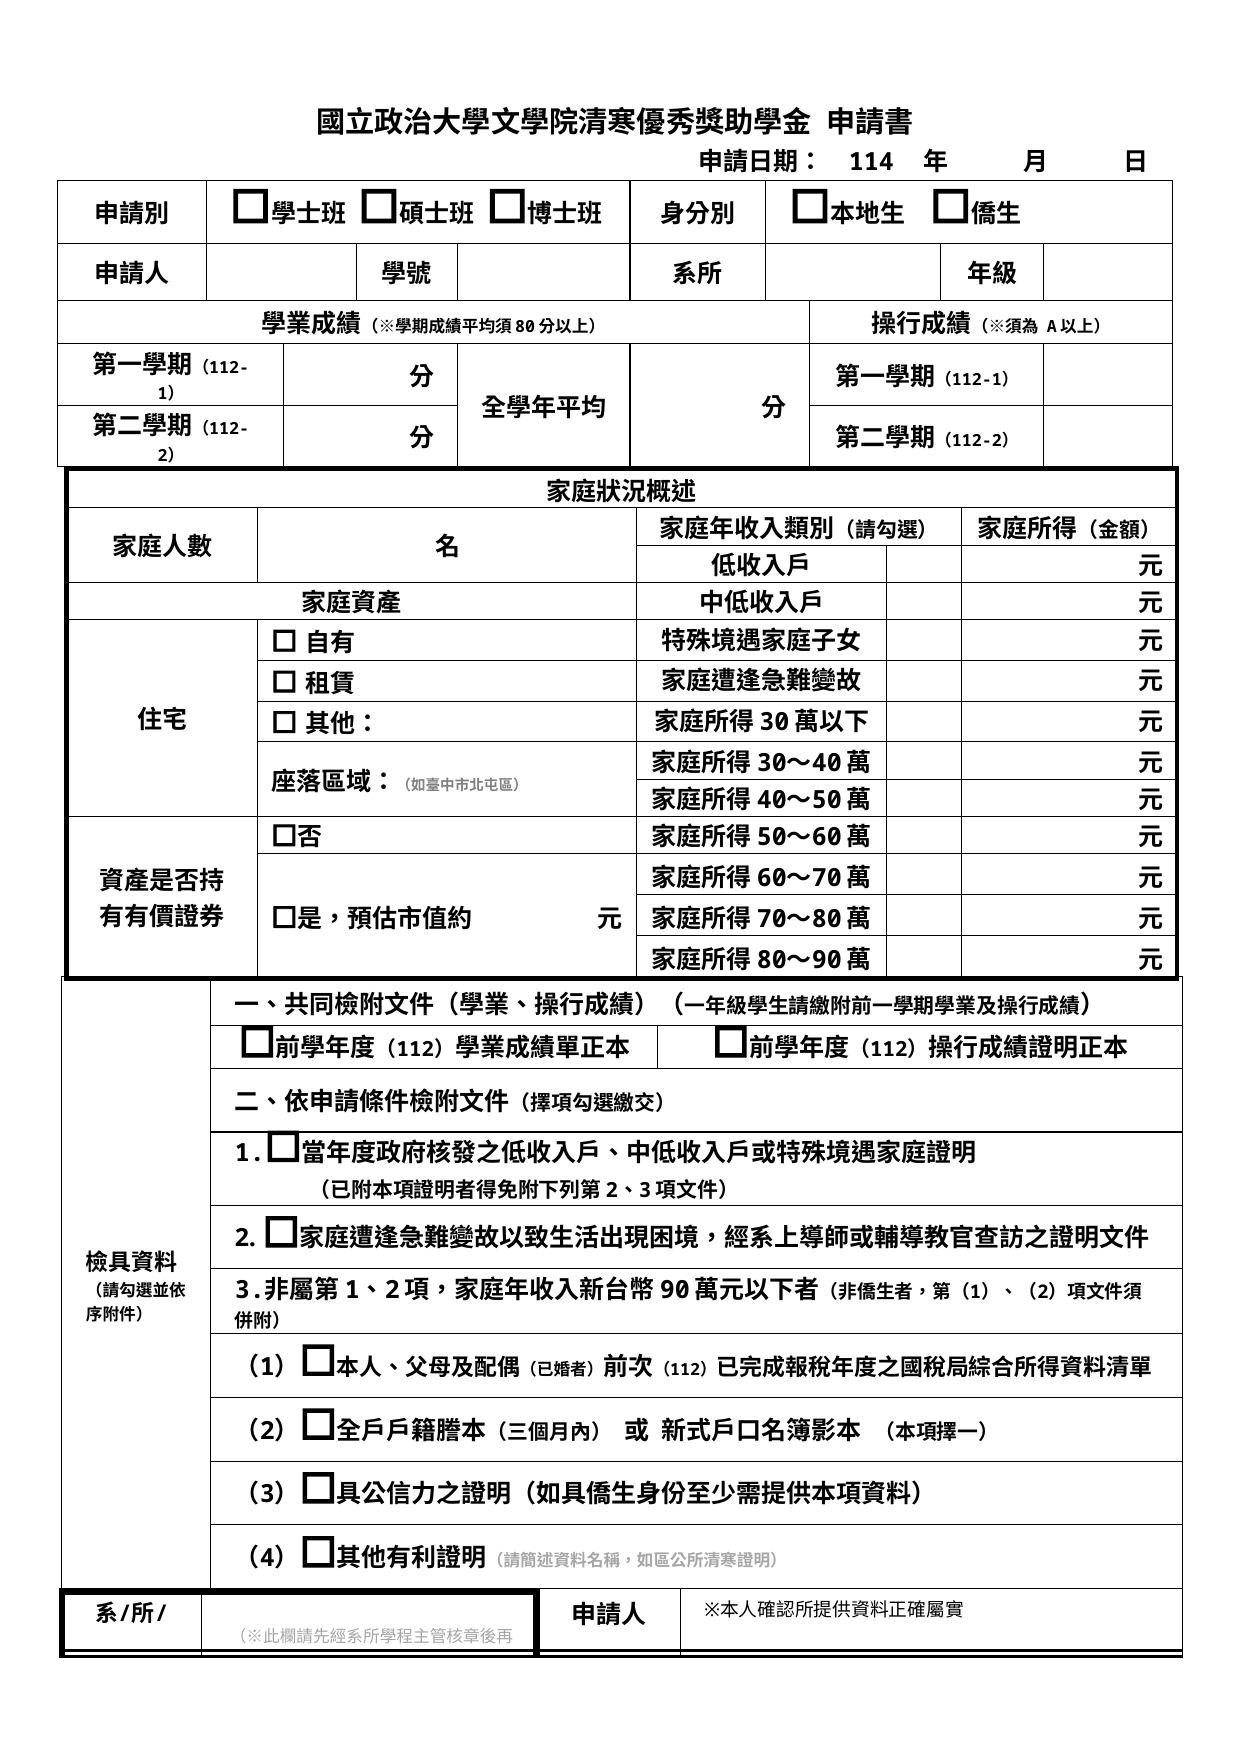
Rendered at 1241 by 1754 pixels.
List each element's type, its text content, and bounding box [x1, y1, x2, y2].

table_cell 元 [962, 661, 1175, 701]
table_cell [57, 507, 62, 544]
table_header [1177, 96, 1183, 180]
table_cell 家庭年收入類別（請勾選） [637, 508, 961, 544]
table_cell [1179, 894, 1183, 935]
table_cell [458, 244, 629, 300]
table_cell [57, 779, 62, 816]
table_cell [57, 582, 62, 619]
table_cell [1177, 243, 1183, 300]
table_cell 身分別 [631, 181, 765, 242]
table_cell [57, 1397, 61, 1461]
table_cell （※此欄請先經系所學程主管核章後再 [202, 1595, 533, 1649]
table_cell [887, 742, 961, 778]
table_cell [1177, 180, 1183, 242]
table_cell 全學年平均 [458, 344, 629, 466]
table_cell 學業成績（※學期成績平均須80分以上） [58, 301, 809, 343]
table_cell 元 [962, 854, 1175, 894]
table_cell 家庭所得30～40萬 [637, 742, 886, 778]
table_cell [1044, 244, 1172, 300]
table_cell 3.非屬第1、2項，家庭年收入新台幣90萬元以下者（非僑生者，第（1）、（2）項文件須併附） [211, 1269, 1182, 1333]
table_cell [1044, 406, 1172, 466]
table_cell 住宅 [69, 620, 257, 816]
table_cell [766, 244, 940, 300]
table_cell [57, 935, 62, 976]
table_cell 家庭遭逢急難變故 [637, 661, 886, 701]
table_cell [57, 894, 62, 935]
table_cell [57, 619, 62, 660]
table_cell  自有 [258, 620, 636, 660]
table_cell 家庭狀況概述 [69, 471, 1175, 507]
table_cell [887, 854, 961, 894]
table_cell 元 [962, 546, 1175, 582]
table_cell [1179, 701, 1183, 741]
table_cell  租賃 [258, 661, 636, 701]
table_cell 元 [962, 817, 1175, 853]
table_cell [1173, 343, 1177, 405]
table_cell [1179, 582, 1183, 619]
table_cell 分 [631, 344, 809, 466]
table_cell 家庭資產 [69, 583, 636, 619]
table_cell 2. 家庭遭逢急難變故以致生活出現困境，經系上導師或輔導教官查訪之證明文件 [211, 1206, 1182, 1268]
table_cell 特殊境遇家庭子女 [637, 620, 886, 660]
table_cell  其他： [258, 702, 636, 741]
table_cell [887, 895, 961, 935]
table_cell 學士班 碩士班 博士班 [207, 181, 629, 242]
table_cell 前學年度（112）學業成績單正本 [211, 1026, 657, 1067]
table_cell [57, 1461, 61, 1524]
table_cell 中低收入戶 [637, 583, 886, 619]
table_cell [1173, 180, 1177, 242]
table_cell 家庭所得60～70萬 [637, 854, 886, 894]
table_cell [887, 780, 961, 816]
table_cell 家庭所得30萬以下 [637, 702, 886, 741]
table_cell [1179, 935, 1183, 976]
table_cell [57, 1524, 61, 1588]
table_cell [57, 816, 62, 853]
table_cell 元 [962, 895, 1175, 935]
table_cell 申請別 [58, 181, 206, 242]
table_cell 家庭所得（金額） [962, 508, 1175, 544]
table_cell 申請人 [58, 244, 206, 300]
table_cell 元 [962, 702, 1175, 741]
table_cell [1179, 853, 1183, 894]
table_cell [1179, 466, 1183, 507]
table_cell [57, 467, 62, 507]
table_header [1172, 96, 1177, 180]
table_cell 元 [962, 936, 1175, 976]
table_cell 操行成績（※須為 A以上） [810, 301, 1172, 343]
table_header 國立政治大學文學院清寒優秀獎助學金 申請書 申請日期： 114 年 月 日 [57, 96, 1172, 180]
table_cell [207, 244, 356, 300]
table_cell [57, 1333, 61, 1397]
table_cell [887, 661, 961, 701]
table_cell [57, 1068, 61, 1131]
table_cell 家庭所得70～80萬 [637, 895, 886, 935]
table_cell 名 [258, 508, 636, 582]
table_cell 家庭人數 [69, 508, 257, 582]
table_cell 低收入戶 [637, 546, 886, 582]
table_cell [1177, 343, 1183, 405]
table_cell 第二學期（112-2） [58, 406, 283, 466]
table_cell 二、依申請條件檢附文件（擇項勾選繳交） [211, 1069, 1182, 1131]
table_cell [57, 1131, 61, 1204]
table_cell （2）全戶戶籍謄本（三個月內） 或 新式戶口名簿影本 （本項擇一） [211, 1398, 1182, 1461]
table_cell [887, 936, 961, 976]
table_cell 學號 [357, 244, 457, 300]
table_cell 年級 [941, 244, 1043, 300]
table_cell 申請人 [540, 1589, 680, 1649]
table_cell 元 [962, 620, 1175, 660]
table_cell （4）其他有利證明（請簡述資料名稱，如區公所清寒證明） [211, 1525, 1182, 1588]
table_cell ※本人確認所提供資料正確屬實 [681, 1589, 1182, 1649]
table_cell [57, 1205, 61, 1268]
table_cell [887, 817, 961, 853]
table_cell 是，預估市值約 元 [258, 854, 636, 976]
table_cell [57, 701, 62, 741]
table_cell [1177, 300, 1183, 343]
table_cell [1179, 507, 1183, 544]
table_cell 資產是否持有有價證券 [69, 817, 257, 976]
table_cell [1173, 405, 1177, 466]
table_cell [1179, 619, 1183, 660]
table_cell [57, 741, 62, 778]
table_cell 系/所/ [65, 1595, 201, 1649]
table_cell 元 [962, 742, 1175, 778]
table_cell [1177, 405, 1183, 466]
table_cell 1.當年度政府核發之低收入戶、中低收入戶或特殊境遇家庭證明 （已附本項證明者得免附下列第2、3項文件） [211, 1133, 1182, 1204]
table_cell 第二學期（112-2） [810, 406, 1043, 466]
table_cell [887, 546, 961, 582]
table_cell 分 [284, 406, 457, 466]
table_cell 元 [962, 780, 1175, 816]
table_cell [57, 545, 62, 582]
table_cell [887, 583, 961, 619]
table_cell 系所 [631, 244, 765, 300]
table_cell [57, 1268, 61, 1333]
table_cell （1）本人、父母及配偶（已婚者）前次（112）已完成報稅年度之國稅局綜合所得資料清單 [211, 1334, 1182, 1397]
table_cell [887, 620, 961, 660]
table_cell [1044, 344, 1172, 405]
table_cell 本地生 僑生 [766, 181, 1172, 242]
table_cell [1179, 545, 1183, 582]
table_cell 元 [962, 583, 1175, 619]
table_cell [1179, 779, 1183, 816]
table_cell 家庭所得50～60萬 [637, 817, 886, 853]
table_cell 否 [258, 817, 636, 853]
table_cell [1179, 816, 1183, 853]
table_cell [57, 976, 61, 1025]
table_cell 一、共同檢附文件（學業、操行成績）（一年級學生請繳附前一學期學業及操行成績） [211, 977, 1182, 1025]
table_cell 座落區域：（如臺中市北屯區） [258, 742, 636, 816]
table_cell 第一學期（112-1） [58, 344, 283, 405]
table_cell [57, 660, 62, 701]
table_cell [1173, 300, 1177, 343]
table_cell 家庭所得40～50萬 [637, 780, 886, 816]
table_cell [1173, 243, 1177, 300]
table_cell [57, 1025, 61, 1067]
table_cell [1179, 660, 1183, 701]
table_cell 第一學期（112-1） [810, 344, 1043, 405]
table_cell [57, 853, 62, 894]
table_cell 前學年度（112）操行成績證明正本 [658, 1026, 1182, 1067]
table_cell （3）具公信力之證明（如具僑生身份至少需提供本項資料） [211, 1462, 1182, 1524]
table_cell 檢具資料 （請勾選並依序附件） [62, 977, 210, 1588]
table_cell 分 [284, 344, 457, 405]
table_cell 家庭所得80～90萬 [637, 936, 886, 976]
table_cell [1179, 741, 1183, 778]
table_cell [887, 702, 961, 741]
